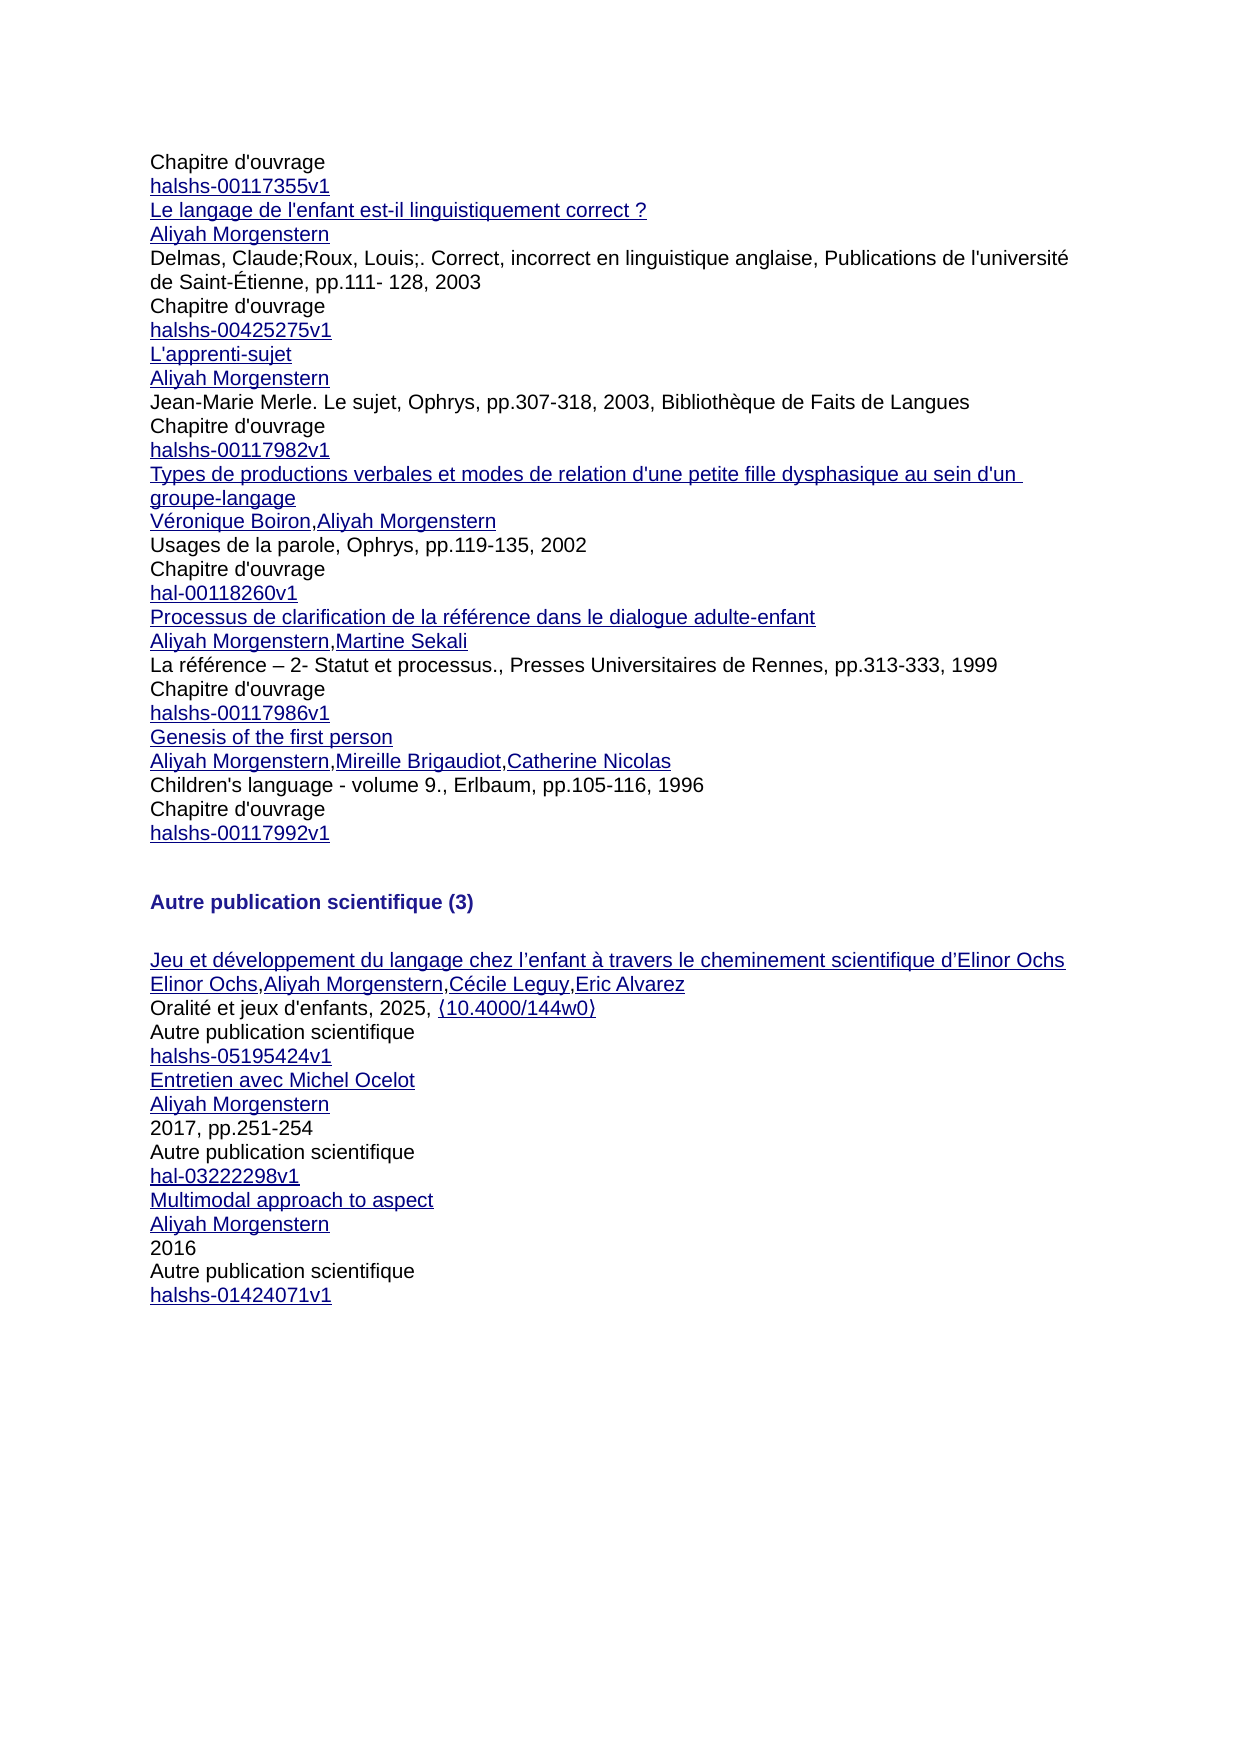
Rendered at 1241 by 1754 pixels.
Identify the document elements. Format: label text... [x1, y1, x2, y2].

subtitle Autre publication scientifique (3) [150, 889, 1090, 913]
table_cell Processus de clarification de la référence dans le dialogue adulte-enfant Aliyah Morgenstern,Martine Sekali La référence – 2- Statut et processus., Presses Universitaires de Rennes, pp.313-333, 1999 Chapitre d'ouvrage halshs-00117986v1 [150, 605, 1090, 725]
table_cell Multimodal approach to aspect Aliyah Morgenstern 2016 Autre publication scientifique halshs-01424071v1 [150, 1188, 1090, 1307]
table_cell Entretien avec Michel Ocelot Aliyah Morgenstern 2017, pp.251-254 Autre publication scientifique hal-03222298v1 [150, 1068, 1090, 1187]
table_cell Le langage de l'enfant est-il linguistiquement correct ? Aliyah Morgenstern Delmas, Claude;Roux, Louis;. Correct, incorrect en linguistique anglaise, Publications de l'université de Saint-Étienne, pp.111- 128, 2003 Chapitre d'ouvrage halshs-00425275v1 [150, 198, 1090, 342]
table_header Jeu et développement du langage chez l’enfant à travers le cheminement scientifique d’Elinor Ochs Elinor Ochs,Aliyah Morgenstern,Cécile Leguy,Eric Alvarez Oralité et jeux d'enfants, 2025, ⟨10.4000/144w0⟩ Autre publication scientifique halshs-05195424v1 [150, 948, 1090, 1068]
table_cell Chapitre d'ouvrage halshs-00117355v1 [150, 150, 1090, 198]
table_cell L'apprenti-sujet Aliyah Morgenstern Jean-Marie Merle. Le sujet, Ophrys, pp.307-318, 2003, Bibliothèque de Faits de Langues Chapitre d'ouvrage halshs-00117982v1 [150, 342, 1090, 461]
table_cell Types de productions verbales et modes de relation d'une petite fille dysphasique au sein d'un groupe-langage Véronique Boiron,Aliyah Morgenstern Usages de la parole, Ophrys, pp.119-135, 2002 Chapitre d'ouvrage hal-00118260v1 [150, 461, 1090, 605]
table_cell Genesis of the first person Aliyah Morgenstern,Mireille Brigaudiot,Catherine Nicolas Children's language - volume 9., Erlbaum, pp.105-116, 1996 Chapitre d'ouvrage halshs-00117992v1 [150, 725, 1090, 845]
